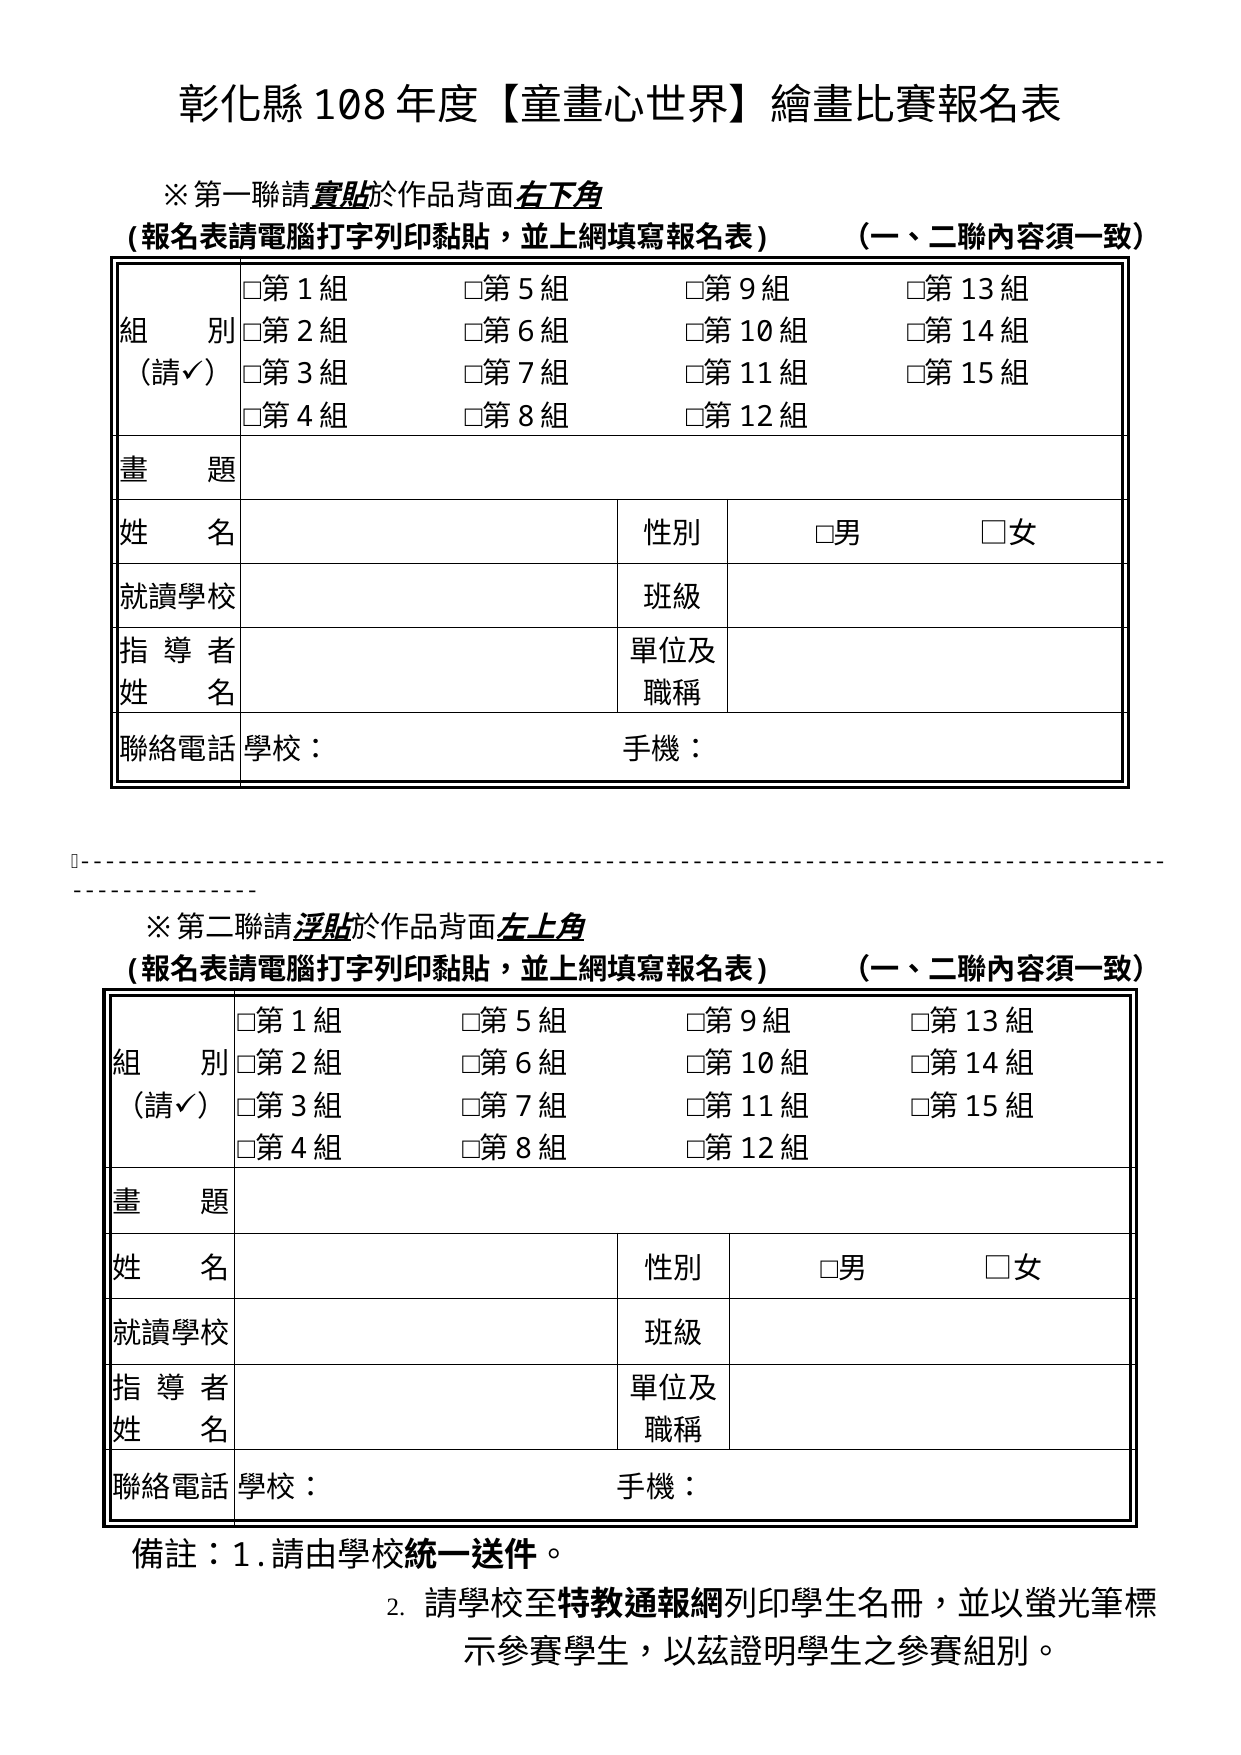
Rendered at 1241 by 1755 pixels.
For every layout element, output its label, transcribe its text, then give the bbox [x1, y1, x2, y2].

text ※第一聯請實貼於作品背面右下角 [71, 171, 1169, 213]
table_cell [241, 564, 617, 627]
table_header □第5組 □第6組 □第7組 □第8組 [459, 997, 684, 1167]
table_header □第9組 □第10組 □第11組 □第12組 [684, 997, 908, 1167]
table_cell 單位及 職稱 [618, 628, 727, 712]
table_cell 指 導 者 姓 名 [119, 628, 240, 712]
table_cell [235, 1168, 1129, 1232]
table_cell [241, 436, 1121, 499]
table_cell 畫 題 [119, 436, 240, 499]
table_header 組 別 （請） [107, 991, 234, 1167]
text (報名表請電腦打字列印黏貼，並上網填寫報名表) （一、二聯內容須一致） [71, 946, 1169, 988]
table_cell 聯絡電話 [119, 713, 240, 780]
text ------------------------------------------------------------------------------------------------------ [71, 846, 1169, 903]
table_header □第5組 □第6組 □第7組 □第8組 [462, 265, 683, 435]
table_cell 性別 [618, 500, 727, 563]
text (報名表請電腦打字列印黏貼，並上網填寫報名表) （一、二聯內容須一致） [71, 213, 1169, 256]
table_cell 班級 [618, 1299, 729, 1363]
table_header □第13組 □第14組 □第15組 [904, 259, 1126, 435]
table_cell 指 導 者 姓 名 [112, 1365, 234, 1449]
table_cell [235, 1365, 617, 1449]
table_cell 聯絡電話 [112, 1450, 234, 1518]
table_cell 班級 [618, 564, 727, 627]
table_cell 單位及 職稱 [618, 1365, 729, 1449]
table_cell □男 □女 [728, 500, 1121, 563]
table_header □第13組 □第14組 □第15組 [909, 991, 1133, 1167]
table_cell [730, 1299, 1129, 1363]
table_cell [728, 564, 1121, 627]
text 備註：1.請由學校統一送件。 [71, 1528, 1169, 1576]
table_cell [241, 500, 617, 563]
table_cell □男 □女 [730, 1234, 1129, 1298]
table_cell 畫 題 [112, 1168, 234, 1232]
table_cell [730, 1365, 1129, 1449]
table_cell 性別 [618, 1234, 729, 1298]
table_cell [241, 628, 617, 712]
table_cell [235, 1234, 617, 1298]
table_header □第9組 □第10組 □第11組 □第12組 [683, 265, 904, 435]
table_cell [728, 628, 1121, 712]
table_header □第1組 □第2組 □第3組 □第4組 [241, 265, 462, 435]
table_cell 就讀學校 [119, 564, 240, 627]
text 彰化縣108年度【童畫心世界】繪畫比賽報名表 [71, 71, 1169, 131]
table_header □第1組 □第2組 □第3組 □第4組 [235, 997, 459, 1167]
text ※第二聯請浮貼於作品背面左上角 [71, 903, 1169, 946]
table_cell [235, 1299, 617, 1363]
table_cell 就讀學校 [112, 1299, 234, 1363]
table_header 組 別 （請） [115, 259, 240, 435]
list 請學校至特教通報網列印學生名冊，並以螢光筆標示參賽學生，以茲證明學生之參賽組別。 [386, 1576, 1169, 1673]
table_cell 學校： 手機： [241, 713, 1121, 780]
table_cell 姓 名 [119, 500, 240, 563]
table_cell 姓 名 [112, 1234, 234, 1298]
table_cell 學校： 手機： [235, 1450, 1129, 1518]
